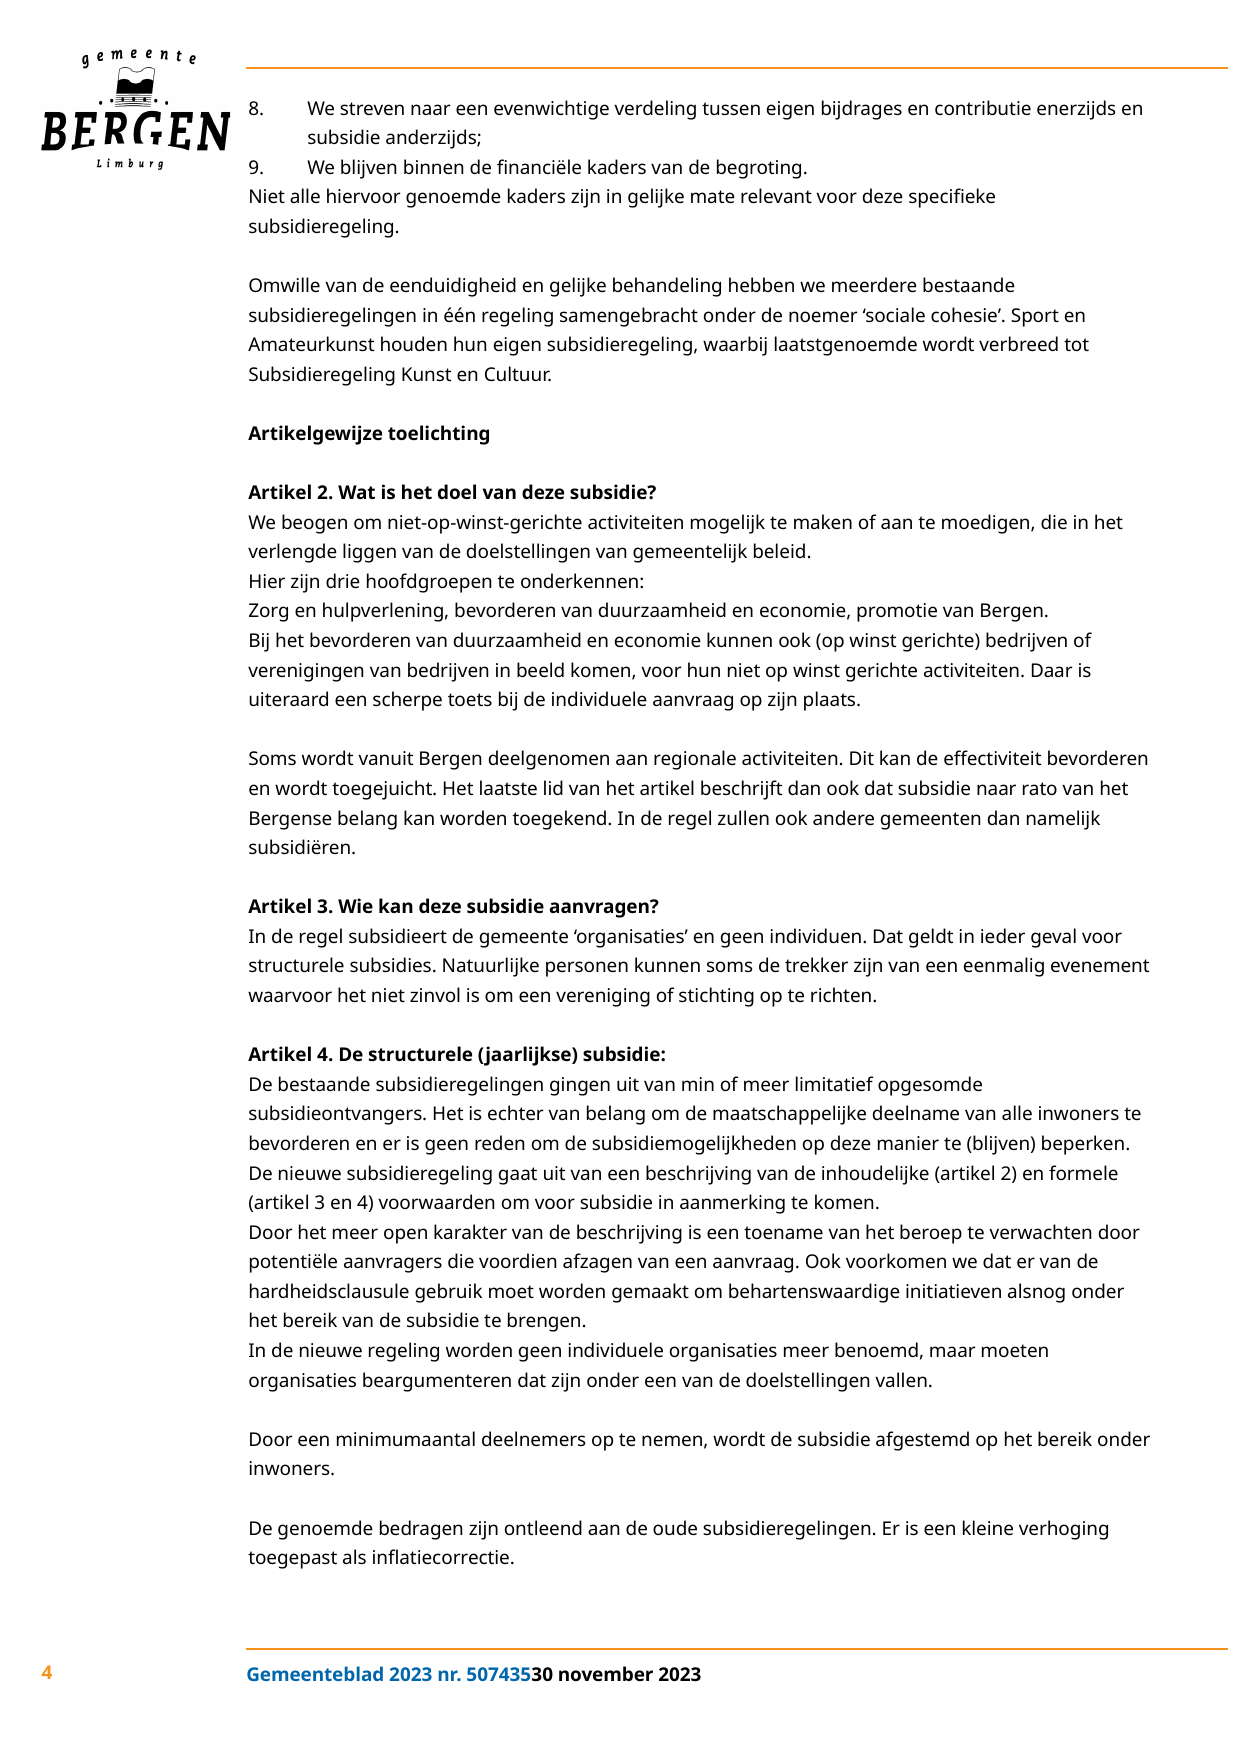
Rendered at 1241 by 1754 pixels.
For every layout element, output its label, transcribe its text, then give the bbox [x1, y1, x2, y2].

text De nieuwe subsidieregeling gaat uit van een beschrijving van de inhoudelijke (artikel 2) en formele (artikel 3 en 4) voorwaarden om voor subsidie in aanmerking te komen. [248, 1160, 1152, 1215]
text Artikel 4. De structurele (jaarlijkse) subsidie: [248, 1041, 1152, 1067]
text De bestaande subsidieregelingen gingen uit van min of meer limitatief opgesomde subsidieontvangers. Het is echter van belang om de maatschappelijke deelname van alle inwoners te bevorderen en er is geen reden om de subsidiemogelijkheden op deze manier te (blijven) beperken. [248, 1071, 1152, 1156]
text Niet alle hiervoor genoemde kaders zijn in gelijke mate relevant voor deze specifieke subsidieregeling. [248, 183, 1152, 239]
list We blijven binnen de financiële kaders van de begroting. [248, 154, 1152, 180]
text We beogen om niet-op-winst-gerichte activiteiten mogelijk te maken of aan te moedigen, die in het verlengde liggen van de doelstellingen van gemeentelijk beleid. [248, 509, 1152, 564]
text Bij het bevorderen van duurzaamheid en economie kunnen ook (op winst gerichte) bedrijven of verenigingen van bedrijven in beeld komen, voor hun niet op winst gerichte activiteiten. Daar is uiteraard een scherpe toets bij de individuele aanvraag op zijn plaats. [248, 627, 1152, 712]
text Artikelgewijze toelichting [248, 420, 1152, 446]
text Soms wordt vanuit Bergen deelgenomen aan regionale activiteiten. Dit kan de effectiviteit bevorderen en wordt toegejuicht. Het laatste lid van het artikel beschrijft dan ook dat subsidie naar rato van het Bergense belang kan worden toegekend. In de regel zullen ook andere gemeenten dan namelijk subsidiëren. [248, 746, 1152, 860]
text In de nieuwe regeling worden geen individuele organisaties meer benoemd, maar moeten organisaties beargumenteren dat zijn onder een van de doelstellingen vallen. [248, 1337, 1152, 1393]
list We streven naar een evenwichtige verdeling tussen eigen bijdrages en contributie enerzijds en subsidie anderzijds; [248, 95, 1152, 150]
text Door een minimumaantal deelnemers op te nemen, wordt de subsidie afgestemd op het bereik onder inwoners. [248, 1426, 1152, 1481]
text De genoemde bedragen zijn ontleend aan de oude subsidieregelingen. Er is een kleine verhoging toegepast als inflatiecorrectie. [248, 1515, 1152, 1570]
text Door het meer open karakter van de beschrijving is een toename van het beroep te verwachten door potentiële aanvragers die voordien afzagen van een aanvraag. Ook voorkomen we dat er van de hardheidsclausule gebruik moet worden gemaakt om behartenswaardige initiatieven alsnog onder het bereik van de subsidie te brengen. [248, 1219, 1152, 1333]
picture [41, 47, 231, 172]
text Zorg en hulpverlening, bevorderen van duurzaamheid en economie, promotie van Bergen. [248, 598, 1152, 623]
text Omwille van de eenduidigheid en gelijke behandeling hebben we meerdere bestaande subsidieregelingen in één regeling samengebracht onder de noemer ‘sociale cohesie’. Sport en Amateurkunst houden hun eigen subsidieregeling, waarbij laatstgenoemde wordt verbreed tot Subsidieregeling Kunst en Cultuur. [248, 272, 1152, 387]
text Hier zijn drie hoofdgroepen te onderkennen: [248, 568, 1152, 594]
text Artikel 3. Wie kan deze subsidie aanvragen? [248, 893, 1152, 919]
text Artikel 2. Wat is het doel van deze subsidie? [248, 479, 1152, 505]
text In de regel subsidieert de gemeente ‘organisaties’ en geen individuen. Dat geldt in ieder geval voor structurele subsidies. Natuurlijke personen kunnen soms de trekker zijn van een eenmalig evenement waarvoor het niet zinvol is om een vereniging of stichting op te richten. [248, 923, 1152, 1008]
